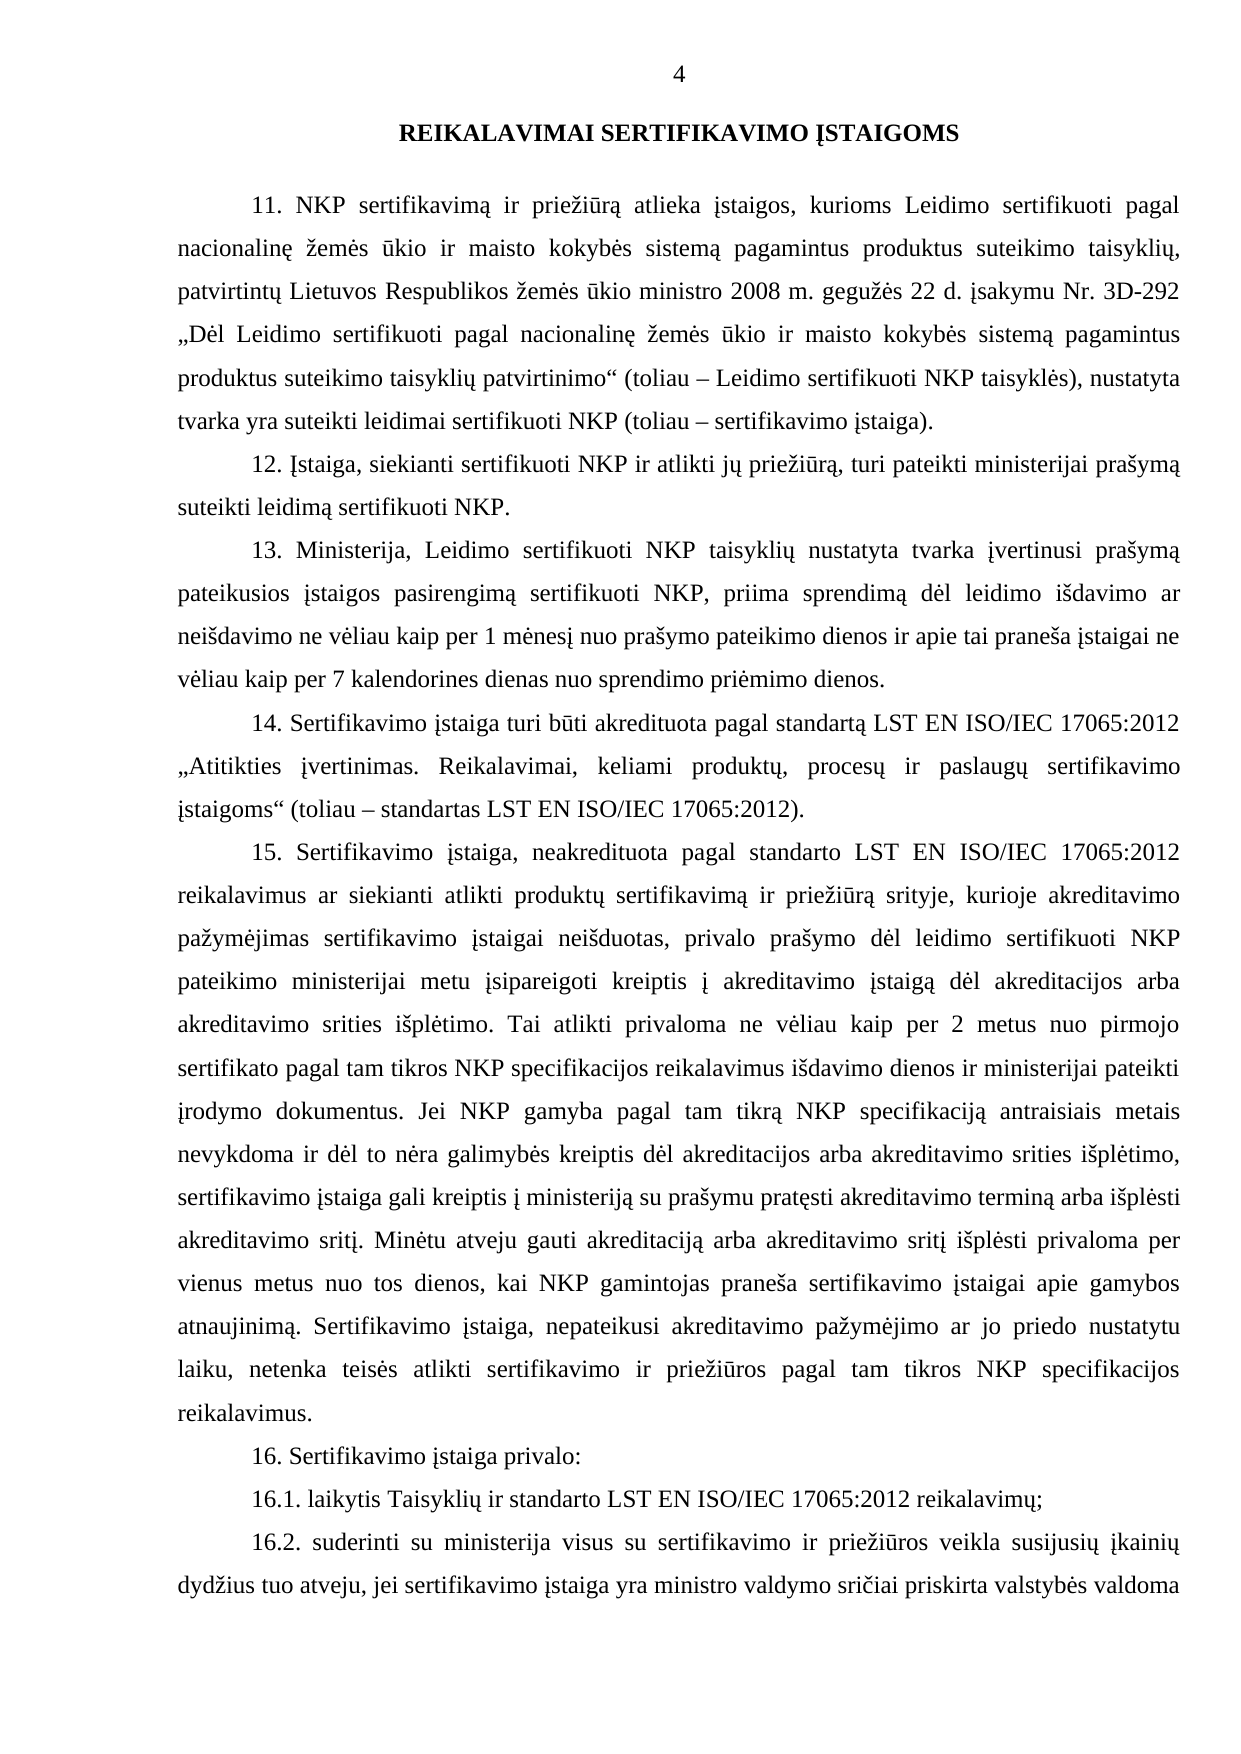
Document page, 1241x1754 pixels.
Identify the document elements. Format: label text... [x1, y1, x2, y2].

text 12. Įstaiga, siekianti sertifikuoti NKP ir atlikti jų priežiūrą, turi pateikti ministerijai prašymą suteikti leidimą sertifikuoti NKP. [177, 449, 1181, 521]
text 16.1. laikytis Taisyklių ir standarto LST EN ISO/IEC 17065:2012 reikalavimų; [177, 1484, 1181, 1513]
text 16.2. suderinti su ministerija visus su sertifikavimo ir priežiūros veikla susijusių įkainių dydžius tuo atveju, jei sertifikavimo įstaiga yra ministro valdymo sričiai priskirta valstybės valdoma [177, 1527, 1181, 1599]
text 16. Sertifikavimo įstaiga privalo: [177, 1441, 1181, 1469]
text 11. NKP sertifikavimą ir priežiūrą atlieka įstaigos, kurioms Leidimo sertifikuoti pagal nacionalinę žemės ūkio ir maisto kokybės sistemą pagamintus produktus suteikimo taisyklių, patvirtintų Lietuvos Respublikos žemės ūkio ministro 2008 m. gegužės 22 d. įsakymu Nr. 3D-292 „Dėl Leidimo sertifikuoti pagal nacionalinę žemės ūkio ir maisto kokybės sistemą pagamintus produktus suteikimo taisyklių patvirtinimo“ (toliau – Leidimo sertifikuoti NKP taisyklės), nustatyta tvarka yra suteikti leidimai sertifikuoti NKP (toliau – sertifikavimo įstaiga). [177, 190, 1181, 434]
text 15. Sertifikavimo įstaiga, neakredituota pagal standarto LST EN ISO/IEC 17065:2012 reikalavimus ar siekianti atlikti produktų sertifikavimą ir priežiūrą srityje, kurioje akreditavimo pažymėjimas sertifikavimo įstaigai neišduotas, privalo prašymo dėl leidimo sertifikuoti NKP pateikimo ministerijai metu įsipareigoti kreiptis į akreditavimo įstaigą dėl akreditacijos arba akreditavimo srities išplėtimo. Tai atlikti privaloma ne vėliau kaip per 2 metus nuo pirmojo sertifikato pagal tam tikros NKP specifikacijos reikalavimus išdavimo dienos ir ministerijai pateikti įrodymo dokumentus. Jei NKP gamyba pagal tam tikrą NKP specifikaciją antraisiais metais nevykdoma ir dėl to nėra galimybės kreiptis dėl akreditacijos arba akreditavimo srities išplėtimo, sertifikavimo įstaiga gali kreiptis į ministeriją su prašymu pratęsti akreditavimo terminą arba išplėsti akreditavimo sritį. Minėtu atveju gauti akreditaciją arba akreditavimo sritį išplėsti privaloma per vienus metus nuo tos dienos, kai NKP gamintojas praneša sertifikavimo įstaigai apie gamybos atnaujinimą. Sertifikavimo įstaiga, nepateikusi akreditavimo pažymėjimo ar jo priedo nustatytu laiku, netenka teisės atlikti sertifikavimo ir priežiūros pagal tam tikros NKP specifikacijos reikalavimus. [177, 837, 1181, 1426]
text 14. Sertifikavimo įstaiga turi būti akredituota pagal standartą LST EN ISO/IEC 17065:2012 „Atitikties įvertinimas. Reikalavimai, keliami produktų, procesų ir paslaugų sertifikavimo įstaigoms“ (toliau – standartas LST EN ISO/IEC 17065:2012). [177, 708, 1181, 823]
text 13. Ministerija, Leidimo sertifikuoti NKP taisyklių nustatyta tvarka įvertinusi prašymą pateikusios įstaigos pasirengimą sertifikuoti NKP, priima sprendimą dėl leidimo išdavimo ar neišdavimo ne vėliau kaip per 1 mėnesį nuo prašymo pateikimo dienos ir apie tai praneša įstaigai ne vėliau kaip per 7 kalendorines dienas nuo sprendimo priėmimo dienos. [177, 535, 1181, 693]
text REIKALAVIMAI SERTIFIKAVIMO ĮSTAIGOMS [177, 118, 1181, 147]
